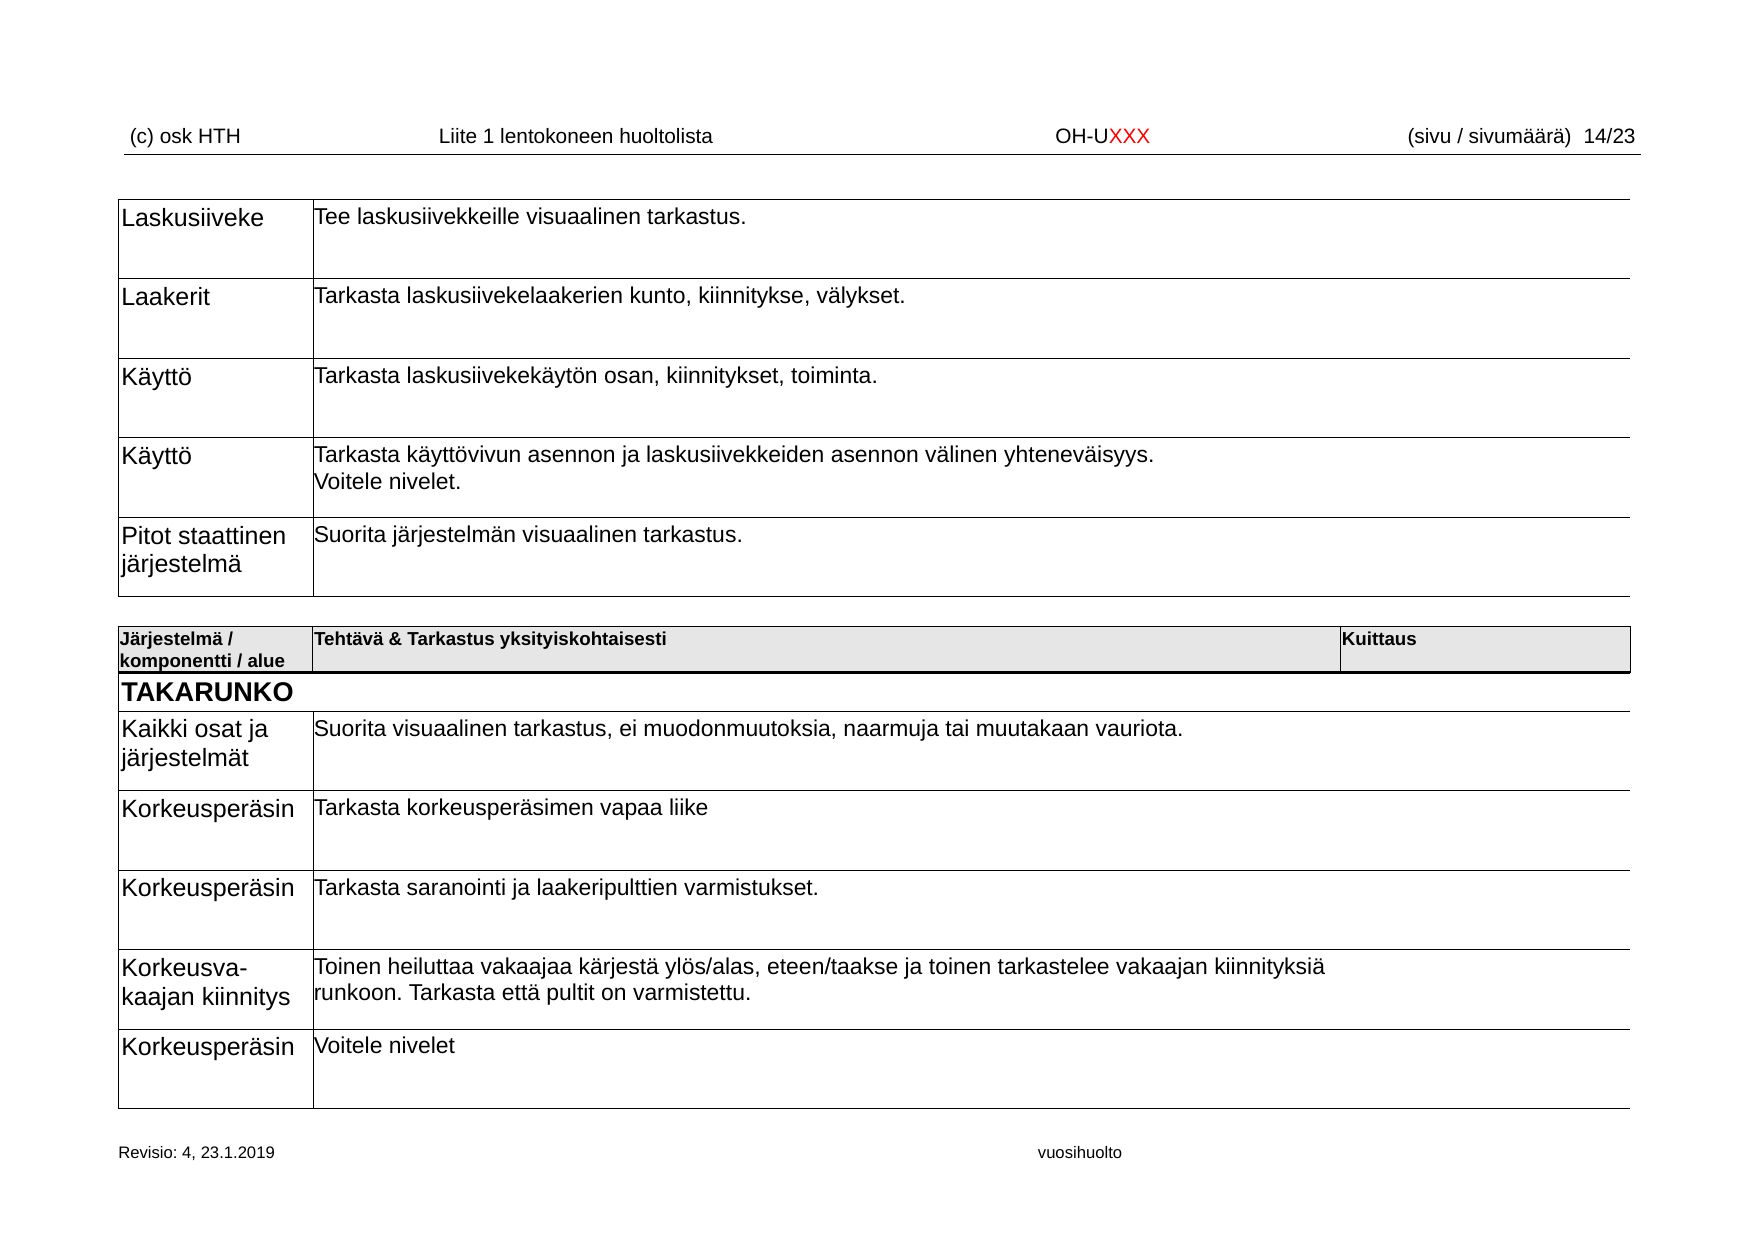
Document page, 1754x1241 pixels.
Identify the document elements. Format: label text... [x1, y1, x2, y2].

table_header TAKARUNKO [119, 674, 1630, 711]
table_cell Tee laskusiivekkeille visuaalinen tarkastus. [314, 200, 1341, 278]
table_cell Tarkasta laskusiivekelaakerien kunto, kiinnitykse, välykset. [314, 279, 1341, 358]
table_cell [1341, 518, 1630, 596]
table_cell Kaikki osat ja järjestelmät [119, 712, 313, 790]
table_cell [1341, 791, 1630, 869]
table_cell Suorita visuaalinen tarkastus, ei muodonmuutoksia, naarmuja tai muutakaan vauriota. [314, 712, 1341, 790]
table_cell [1341, 359, 1630, 437]
table_cell Laskusiiveke [119, 200, 313, 278]
table_cell Tarkasta laskusiivekekäytön osan, kiinnitykset, toiminta. [314, 359, 1341, 437]
table_cell Tarkasta käyttövivun asennon ja laskusiivekkeiden asennon välinen yhteneväisyys. Voitele nivelet. [314, 438, 1341, 517]
table_cell [1341, 438, 1630, 517]
table_cell [1341, 712, 1630, 790]
table_cell Korkeusva-kaajan kiinnitys [119, 950, 313, 1028]
table_cell Käyttö [119, 438, 313, 517]
table_header Tehtävä & Tarkastus yksityiskohtaisesti [313, 627, 1340, 671]
table_header Kuittaus [1341, 627, 1630, 671]
table_cell [1341, 279, 1630, 358]
table_cell [1341, 200, 1630, 278]
table_cell Tarkasta saranointi ja laakeripulttien varmistukset. [314, 871, 1341, 949]
table_header Järjestelmä / komponentti / alue [119, 627, 312, 671]
table_cell Voitele nivelet [314, 1030, 1341, 1108]
table_cell Tarkasta korkeusperäsimen vapaa liike [314, 791, 1341, 869]
table_cell Käyttö [119, 359, 313, 437]
table_cell Toinen heiluttaa vakaajaa kärjestä ylös/alas, eteen/taakse ja toinen tarkastelee vakaajan kiinnityksiä runkoon. Tarkasta että pultit on varmistettu. [314, 950, 1341, 1028]
table_cell Korkeusperäsin [119, 791, 313, 869]
table_cell Korkeusperäsin [119, 871, 313, 949]
table_cell Pitot staattinen järjestelmä [119, 518, 313, 596]
table_cell [1341, 871, 1630, 949]
table_cell [1341, 950, 1630, 1028]
table_cell Korkeusperäsin [119, 1030, 313, 1108]
table_cell Laakerit [119, 279, 313, 358]
table_cell [1341, 1030, 1630, 1108]
table_cell Suorita järjestelmän visuaalinen tarkastus. [314, 518, 1341, 596]
